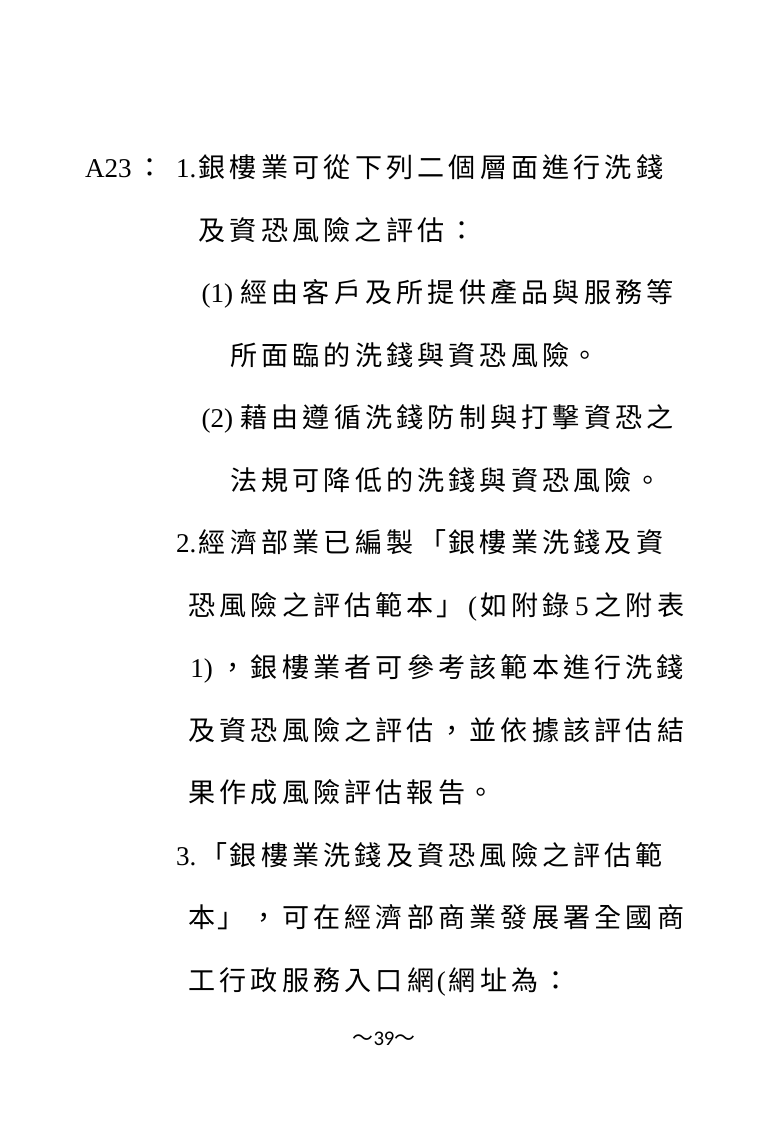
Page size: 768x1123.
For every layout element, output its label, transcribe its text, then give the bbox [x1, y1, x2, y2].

table_cell A23： [61, 124, 163, 999]
table_cell 1.銀樓業可從下列二個層面進行洗錢及資恐風險之評估： (1)經由客戶及所提供產品與服務等所面臨的洗錢與資恐風險。 (2)藉由遵循洗錢防制與打擊資恐之法規可降低的洗錢與資恐風險。 2.經濟部業已編製「銀樓業洗錢及資恐風險之評估範本」(如附錄5之附表1)，銀樓業者可參考該範本進行洗錢及資恐風險之評估，並依據該評估結果作成風險評估報告。 3.「銀樓業洗錢及資恐風險之評估範本」，可在經濟部商業發展署全國商工行政服務入口網(網址為： [163, 124, 707, 999]
